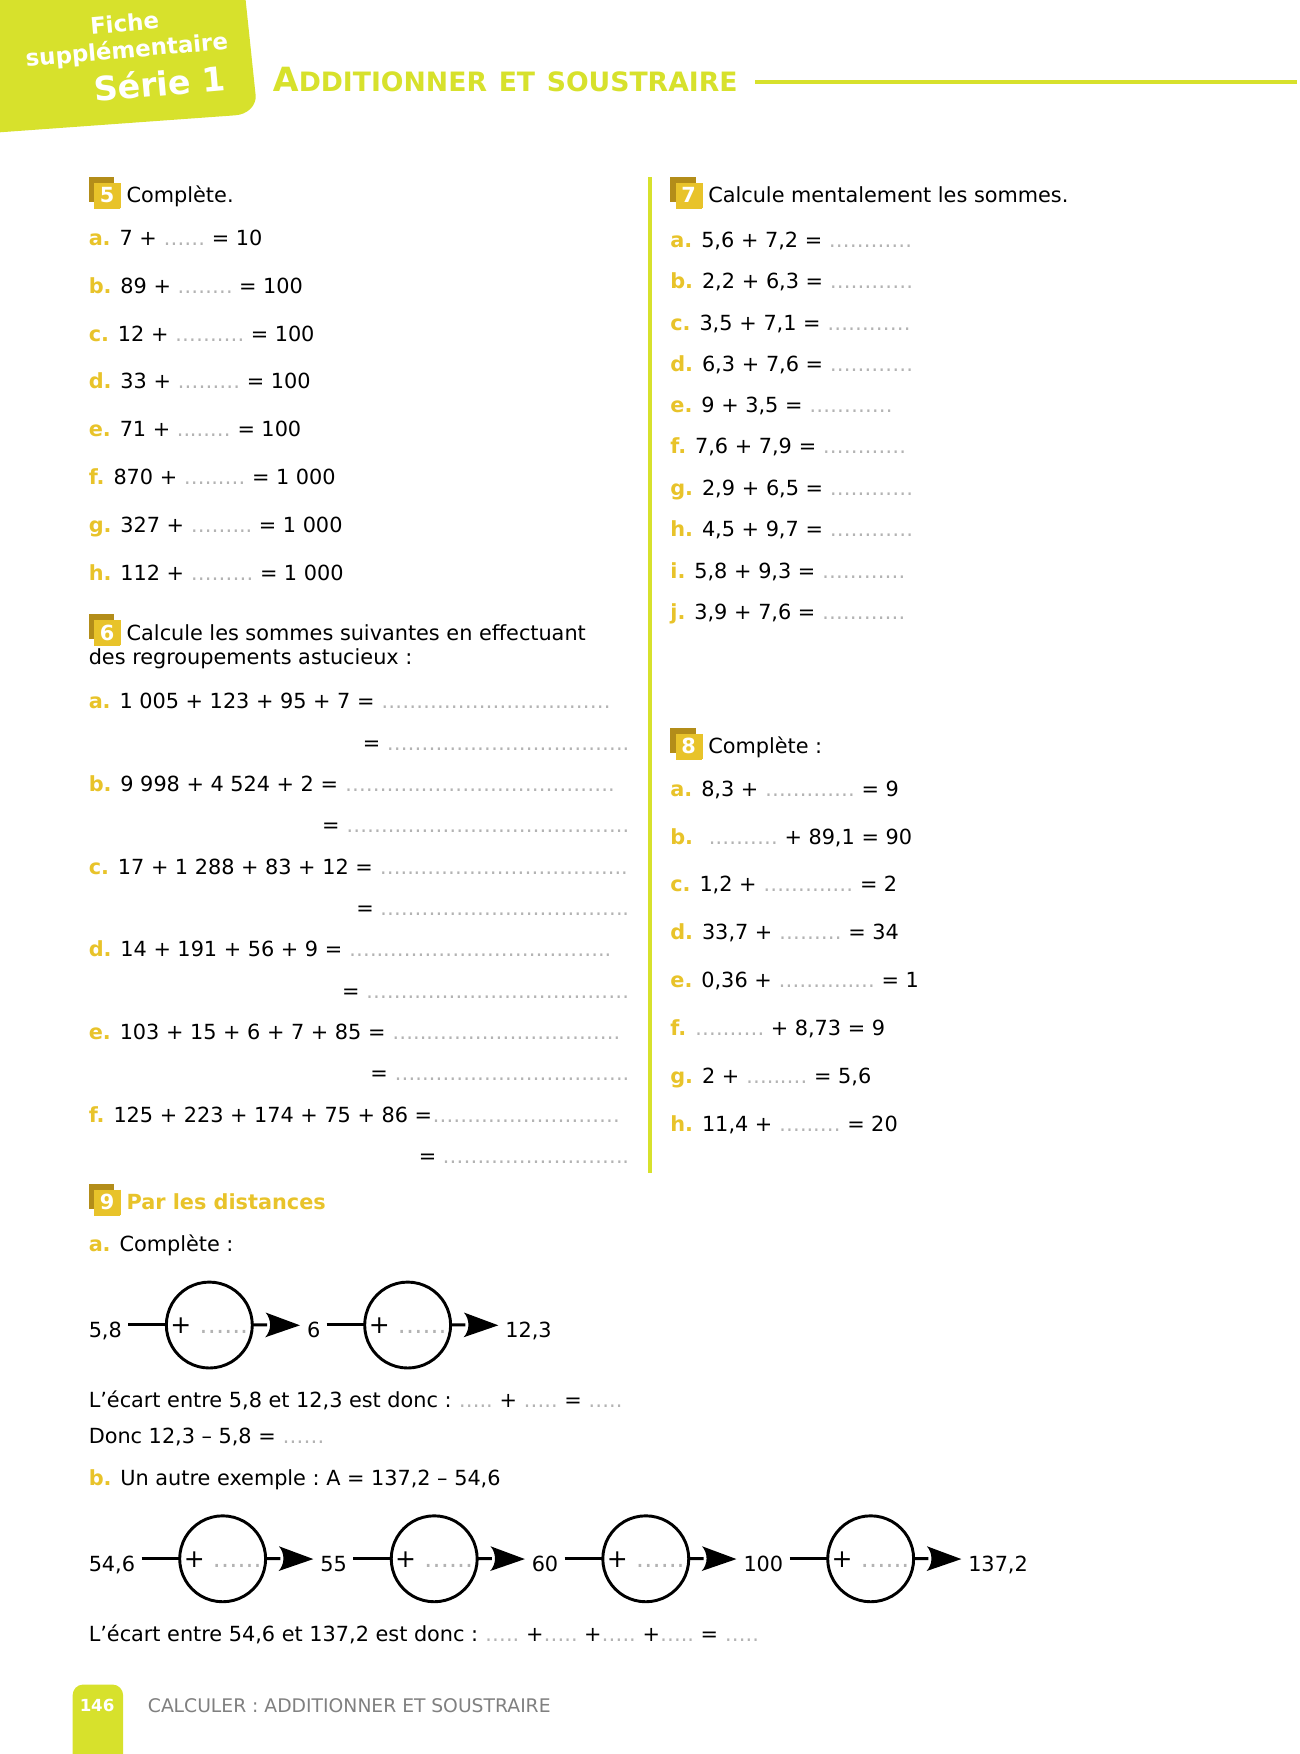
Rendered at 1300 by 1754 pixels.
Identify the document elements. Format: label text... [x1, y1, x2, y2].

text 5,8 6 12,3 [448, 1304, 1211, 1346]
text = …..……………………….. [88, 1048, 629, 1089]
text = …….……………….. [88, 1131, 629, 1172]
text 5,8 6 12,3 [367, 1304, 449, 1346]
subtitle Donc 12,3 – 5,8 = …… [88, 1424, 1205, 1448]
list 2,2 + 6,3 = ………… [670, 256, 1211, 297]
list 7 + …… = 10 [88, 226, 629, 250]
list 89 + .……. = 100 [88, 274, 629, 298]
text 54,6 55 60 100 137,2 [182, 1538, 264, 1580]
list 103 + 15 + 6 + 7 + 85 = …..………………………. [88, 1006, 629, 1048]
text = ……...………………………….. [88, 800, 629, 841]
list 870 + …...… = 1 000 [88, 465, 629, 489]
list 1,2 + ……….… = 2 [670, 872, 1211, 897]
list 7,6 + 7,9 = ………… [670, 421, 1211, 462]
list 327 + ……... = 1 000 [88, 513, 629, 537]
list 8,3 + …….…… = 9 [670, 777, 1211, 801]
text = ……..………………………… [88, 965, 629, 1006]
list 9 998 + 4 524 + 2 = ………..………………………. [88, 758, 629, 800]
subtitle Calcule les sommes suivantes en effectuant des regroupements astucieux : [88, 614, 629, 670]
subtitle Complète : [696, 728, 1211, 759]
list ….…… + 8,73 = 9 [670, 1016, 1211, 1040]
subtitle Par les distances [114, 1184, 1211, 1215]
text 5,8 6 12,3 [168, 1304, 250, 1346]
subtitle [88, 177, 94, 208]
subtitle Complète. [114, 177, 629, 208]
list 125 + 223 + 174 + 75 + 86 =……………………… [88, 1089, 629, 1131]
list 14 + 191 + 56 + 9 = …...………………………….. [88, 924, 629, 965]
text 54,6 55 60 100 137,2 [474, 1538, 606, 1580]
list 1 005 + 123 + 95 + 7 = …………………………… [88, 676, 629, 717]
text 54,6 55 60 100 137,2 [88, 1538, 183, 1580]
text 54,6 55 60 100 137,2 [911, 1538, 1211, 1580]
list 3,5 + 7,1 = ………… [670, 297, 1211, 338]
list 2,9 + 6,5 = ………… [670, 462, 1211, 504]
list 33,7 + ……… = 34 [670, 920, 1211, 944]
subtitle L’écart entre 54,6 et 137,2 est donc : ….. +….. +….. +….. = ….. [88, 1622, 1205, 1646]
text 5,8 6 12,3 [249, 1304, 368, 1346]
list 4,5 + 9,7 = ………… [670, 504, 1211, 545]
list Complète : [88, 1232, 1211, 1257]
list 33 + ……… = 100 [88, 369, 629, 394]
list 11,4 + …...… = 20 [670, 1112, 1211, 1136]
subtitle Calcule mentalement les sommes. [696, 177, 1211, 208]
list 6,3 + 7,6 = ………… [670, 338, 1211, 379]
list 17 + 1 288 + 83 + 12 = …...………………………... [88, 841, 629, 882]
list .……… + 89,1 = 90 [670, 825, 1211, 849]
text = …………………………….. [88, 717, 629, 758]
list 12 + …….… = 100 [88, 322, 629, 346]
list 112 + ……… = 1 000 [88, 561, 629, 585]
text 54,6 55 60 100 137,2 [263, 1538, 394, 1580]
text 54,6 55 60 100 137,2 [393, 1538, 475, 1580]
text 54,6 55 60 100 137,2 [830, 1538, 912, 1580]
list 9 + 3,5 = ………… [670, 379, 1211, 421]
list 3,9 + 7,6 = ………… [670, 586, 1211, 628]
text = ….………………………….. [88, 882, 629, 924]
subtitle L’écart entre 5,8 et 12,3 est donc : ….. + ….. = ….. [88, 1388, 1205, 1412]
text 5,8 6 12,3 [88, 1304, 169, 1346]
list 2 + …...… = 5,6 [670, 1064, 1211, 1088]
text 54,6 55 60 100 137,2 [605, 1538, 687, 1580]
list 0,36 + ………..… = 1 [670, 968, 1211, 992]
list 71 + .....… = 100 [88, 417, 629, 441]
text 54,6 55 60 100 137,2 [686, 1538, 831, 1580]
list 5,8 + 9,3 = ………… [670, 545, 1211, 586]
list 5,6 + 7,2 = ………… [670, 214, 1211, 256]
list Un autre exemple : A = 137,2 – 54,6 [88, 1466, 1211, 1490]
